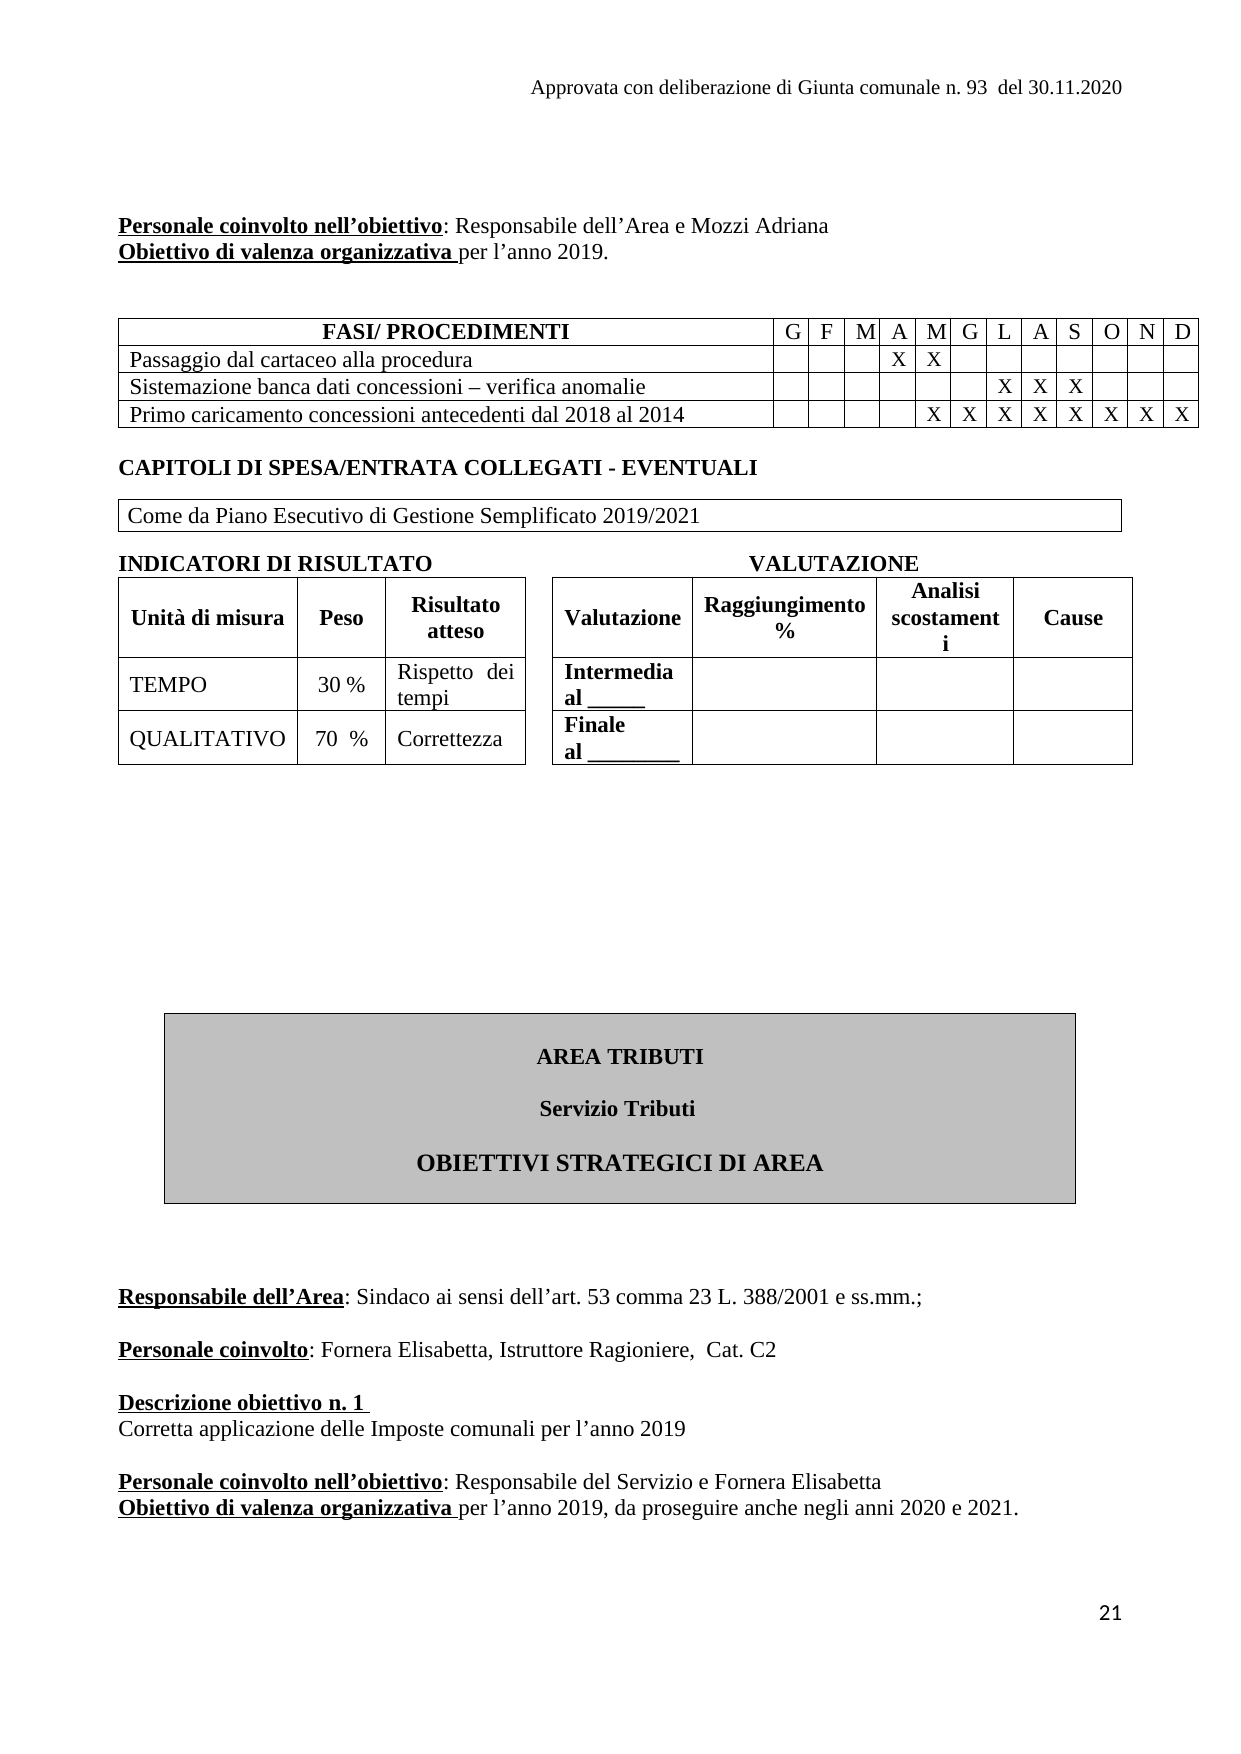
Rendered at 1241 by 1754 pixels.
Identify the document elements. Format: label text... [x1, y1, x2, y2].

table_cell [1057, 346, 1092, 372]
table_cell Rispetto dei tempi [386, 658, 525, 710]
table_cell X [916, 346, 950, 372]
table_cell X [987, 401, 1021, 427]
table_header Peso [298, 578, 385, 657]
table_header AREA TRIBUTI Servizio Tributi OBIETTIVI STRATEGICI DI AREA [165, 1014, 1075, 1203]
text Come da Piano Esecutivo di Gestione Semplificato 2019/2021 [119, 500, 1121, 531]
table_cell [774, 346, 808, 372]
table_cell [693, 711, 876, 764]
table_cell [916, 373, 950, 399]
table_header S [1057, 319, 1092, 345]
table_cell [809, 401, 844, 427]
table_header L [987, 319, 1021, 345]
table_cell [951, 346, 986, 372]
table_cell [774, 401, 808, 427]
text Responsabile dell’Area: Sindaco ai sensi dell’art. 53 comma 23 L. 388/2001 e ss.mm.; [118, 1283, 1122, 1310]
table_cell [1014, 711, 1132, 764]
table_cell [1093, 346, 1127, 372]
table_cell [526, 710, 552, 764]
table_cell X [1128, 401, 1163, 427]
table_header D [1164, 319, 1198, 345]
table_cell TEMPO [119, 658, 297, 710]
table_header Cause [1014, 578, 1132, 657]
table_header Raggiungimento % [693, 578, 876, 657]
table_header [526, 577, 552, 657]
table_header A [880, 319, 915, 345]
table_cell [526, 657, 552, 710]
table_cell X [987, 373, 1021, 399]
table_cell [1128, 346, 1163, 372]
table_cell QUALITATIVO [119, 711, 297, 764]
table_cell [809, 346, 844, 372]
table_cell X [1057, 373, 1092, 399]
text Descrizione obiettivo n. 1 [118, 1389, 1122, 1415]
table_cell [880, 401, 915, 427]
table_header G [774, 319, 808, 345]
table_header M [916, 319, 950, 345]
text Personale coinvolto nell’obiettivo: Responsabile del Servizio e Fornera Elisabetta [118, 1468, 1122, 1494]
table_cell Finale al ________ [553, 711, 692, 764]
table_cell [877, 711, 1013, 764]
table_cell [1014, 658, 1132, 710]
table_cell X [880, 346, 915, 372]
text CAPITOLI DI SPESA/ENTRATA COLLEGATI - EVENTUALI [118, 454, 1122, 481]
table_cell [774, 373, 808, 399]
table_cell X [916, 401, 950, 427]
table_cell X [1057, 401, 1092, 427]
table_header M [845, 319, 879, 345]
table_cell Primo caricamento concessioni antecedenti dal 2018 al 2014 [119, 401, 773, 427]
table_cell [877, 658, 1013, 710]
table_cell [809, 373, 844, 399]
table_cell 70 % [298, 711, 385, 764]
table_cell Sistemazione banca dati concessioni – verifica anomalie [119, 373, 773, 399]
table_cell Intermedia al _____ [553, 658, 692, 710]
table_cell X [1022, 401, 1056, 427]
table_cell [1164, 373, 1198, 399]
text INDICATORI DI RISULTATO VALUTAZIONE [118, 550, 1122, 577]
table_cell Passaggio dal cartaceo alla procedura [119, 346, 773, 372]
table_header Risultato atteso [386, 578, 525, 657]
table_cell [951, 373, 986, 399]
table_cell X [1164, 401, 1198, 427]
table_cell [845, 401, 879, 427]
table_cell [1093, 373, 1127, 399]
table_cell [845, 373, 879, 399]
table_header Unità di misura [119, 578, 297, 657]
table_header Analisi scostamenti [877, 578, 1013, 657]
table_cell X [1022, 373, 1056, 399]
table_cell [693, 658, 876, 710]
table_header N [1128, 319, 1163, 345]
table_header FASI/ PROCEDIMENTI [119, 319, 773, 345]
table_header A [1022, 319, 1056, 345]
table_cell [845, 346, 879, 372]
text Personale coinvolto: Fornera Elisabetta, Istruttore Ragioniere, Cat. C2 [118, 1336, 1122, 1362]
table_header O [1093, 319, 1127, 345]
table_cell [1128, 373, 1163, 399]
table_cell [880, 373, 915, 399]
table_header Valutazione [553, 578, 692, 657]
text Obiettivo di valenza organizzativa per l’anno 2019. [118, 238, 1122, 265]
table_header F [809, 319, 844, 345]
table_cell [1164, 346, 1198, 372]
table_cell 30 % [298, 658, 385, 710]
text Personale coinvolto nell’obiettivo: Responsabile dell’Area e Mozzi Adriana [118, 212, 1122, 238]
table_cell [1022, 346, 1056, 372]
table_header G [951, 319, 986, 345]
text Obiettivo di valenza organizzativa per l’anno 2019, da proseguire anche negli anni 2020 e 2021. [118, 1494, 1122, 1521]
table_cell X [1093, 401, 1127, 427]
table_cell [987, 346, 1021, 372]
table_cell X [951, 401, 986, 427]
text Corretta applicazione delle Imposte comunali per l’anno 2019 [118, 1415, 1122, 1442]
table_cell Correttezza [386, 711, 525, 764]
